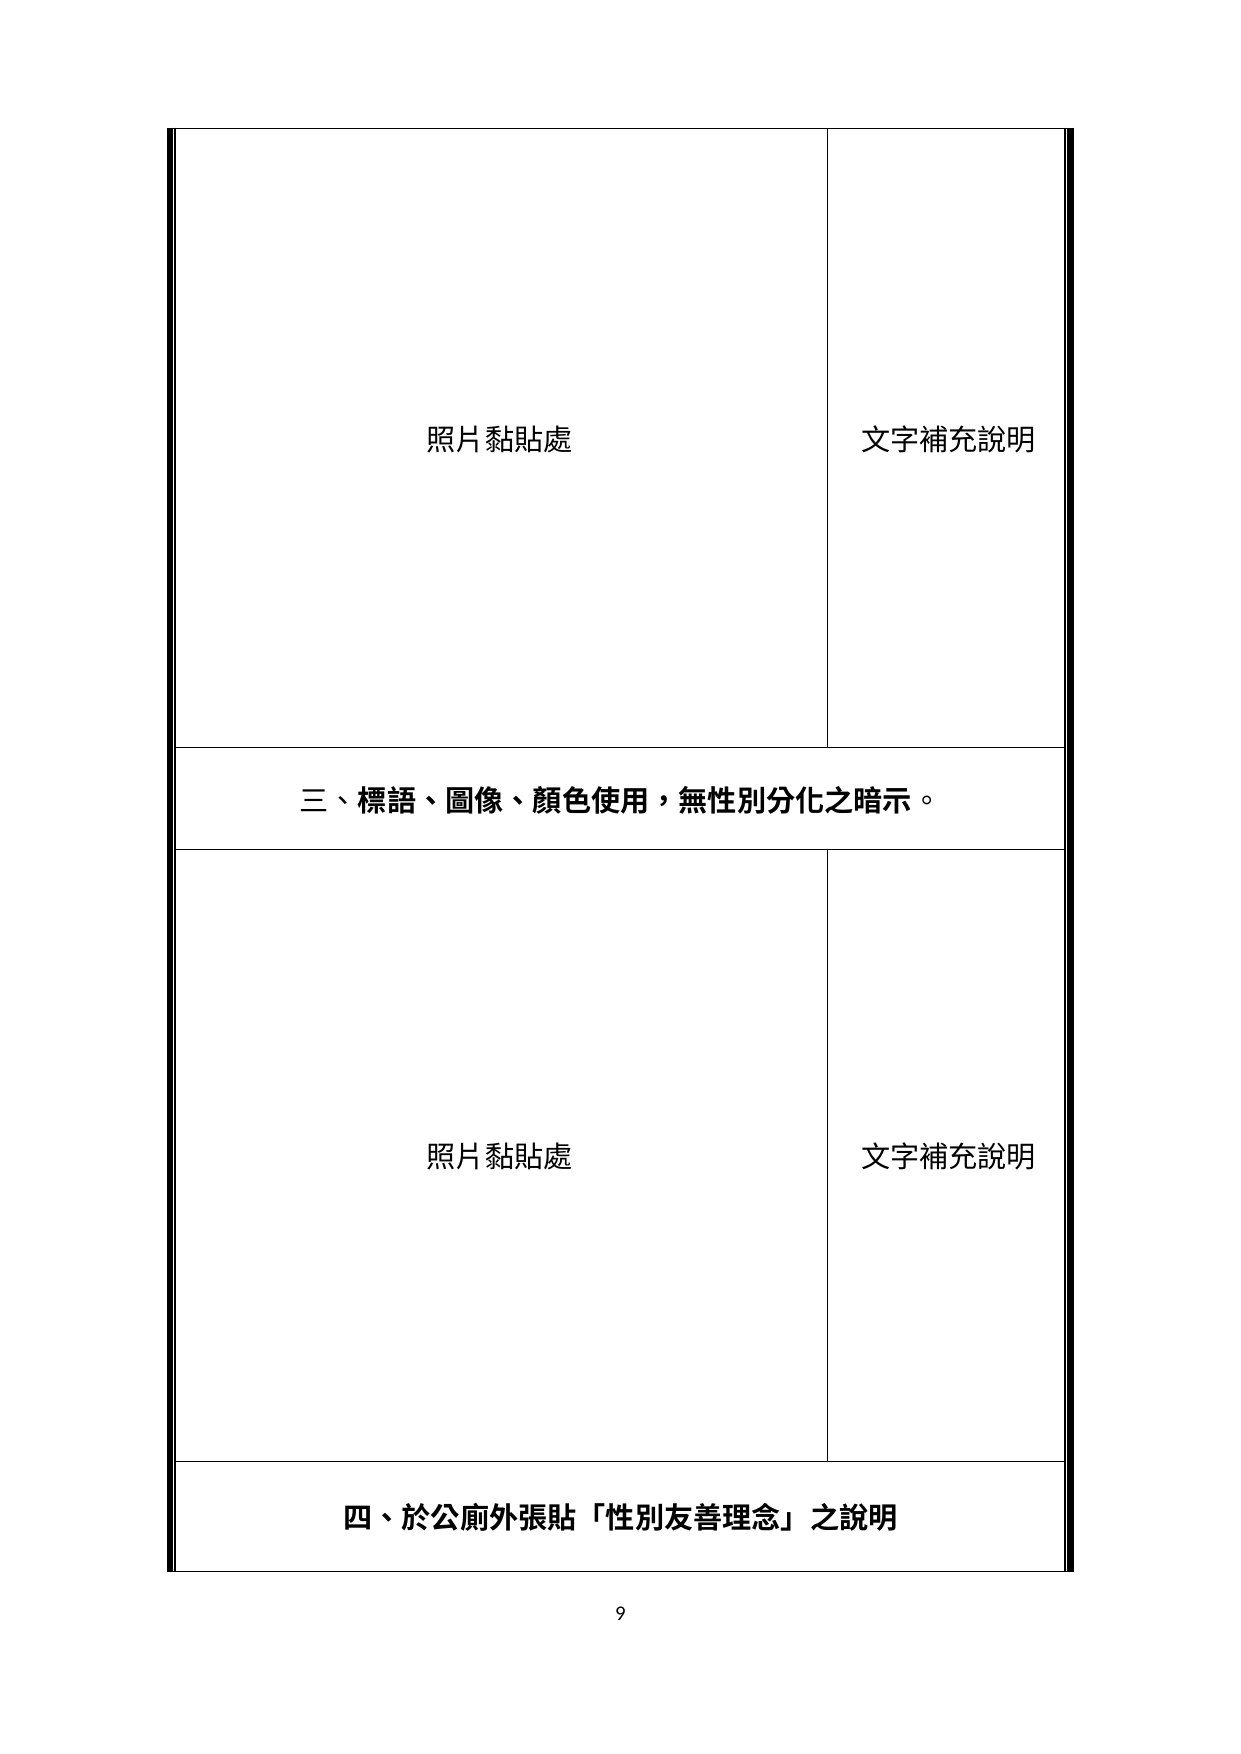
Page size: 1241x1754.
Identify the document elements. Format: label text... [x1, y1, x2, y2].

table_cell 照片黏貼處 [176, 129, 827, 747]
table_cell 文字補充說明 [828, 129, 1064, 747]
table_cell 照片黏貼處 [176, 850, 827, 1461]
table_cell 三、標語、圖像、顏色使用，無性別分化之暗示。 [176, 748, 1064, 849]
table_cell 四、於公廁外張貼「性別友善理念」之說明 [176, 1462, 1064, 1571]
table_cell 文字補充說明 [828, 850, 1064, 1461]
